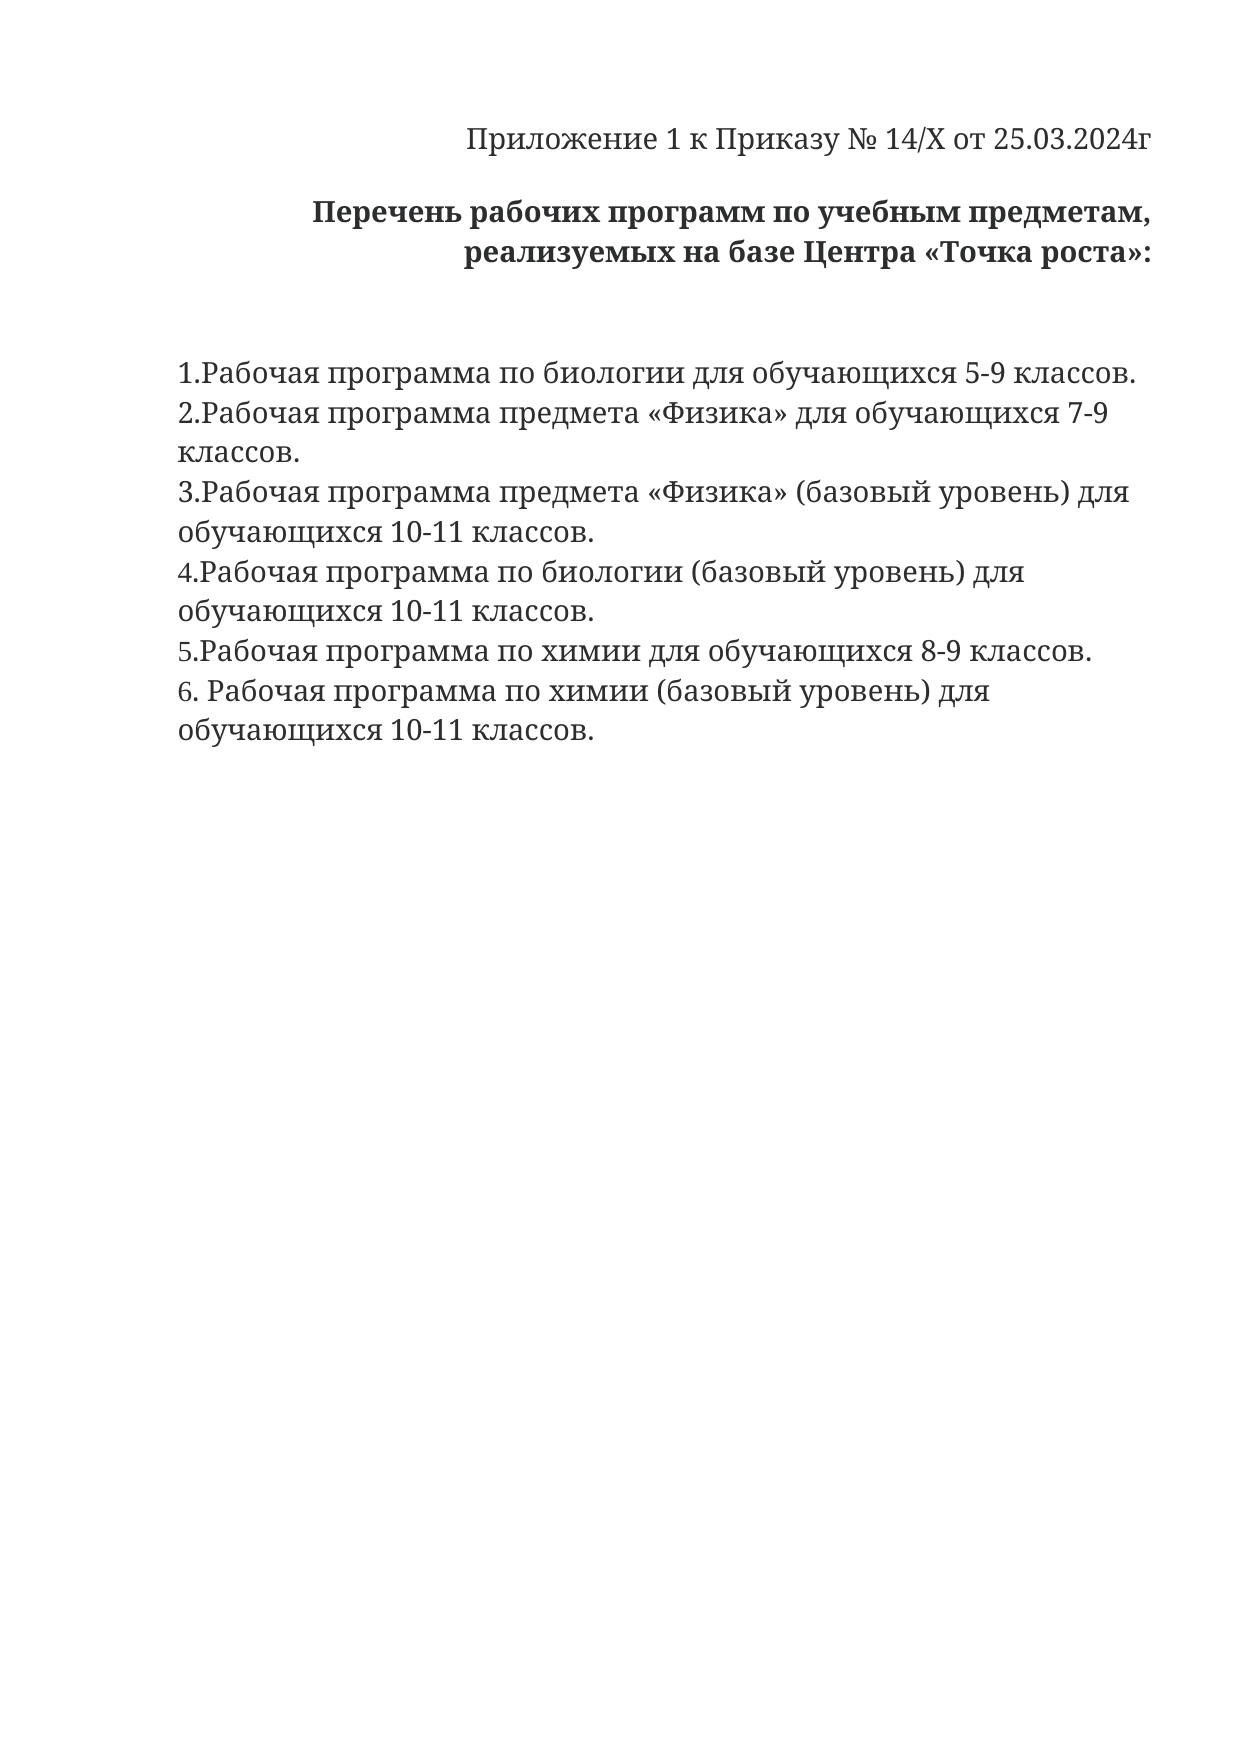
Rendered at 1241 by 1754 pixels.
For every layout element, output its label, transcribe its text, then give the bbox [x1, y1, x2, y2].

text Приложение 1 к Приказу № 14/Х от 25.03.2024г [177, 118, 1152, 158]
list 1.Рабочая программа по биологии для обучающихся 5-9 классов. 2.Рабочая программа предмета «Физика» для обучающихся 7-9 классов. 3.Рабочая программа предмета «Физика» (базовый уровень) для обучающихся 10-11 классов. 4.Рабочая программа по биологии (базовый уровень) для обучающихся 10-11 классов. 5.Рабочая программа по химии для обучающихся 8-9 классов. 6. Рабочая программа по химии (базовый уровень) для обучающихся 10-11 классов. [177, 271, 1152, 749]
list Перечень рабочих программ по учебным предметам, реализуемых на базе Центра «Точка роста»: [177, 158, 1152, 271]
